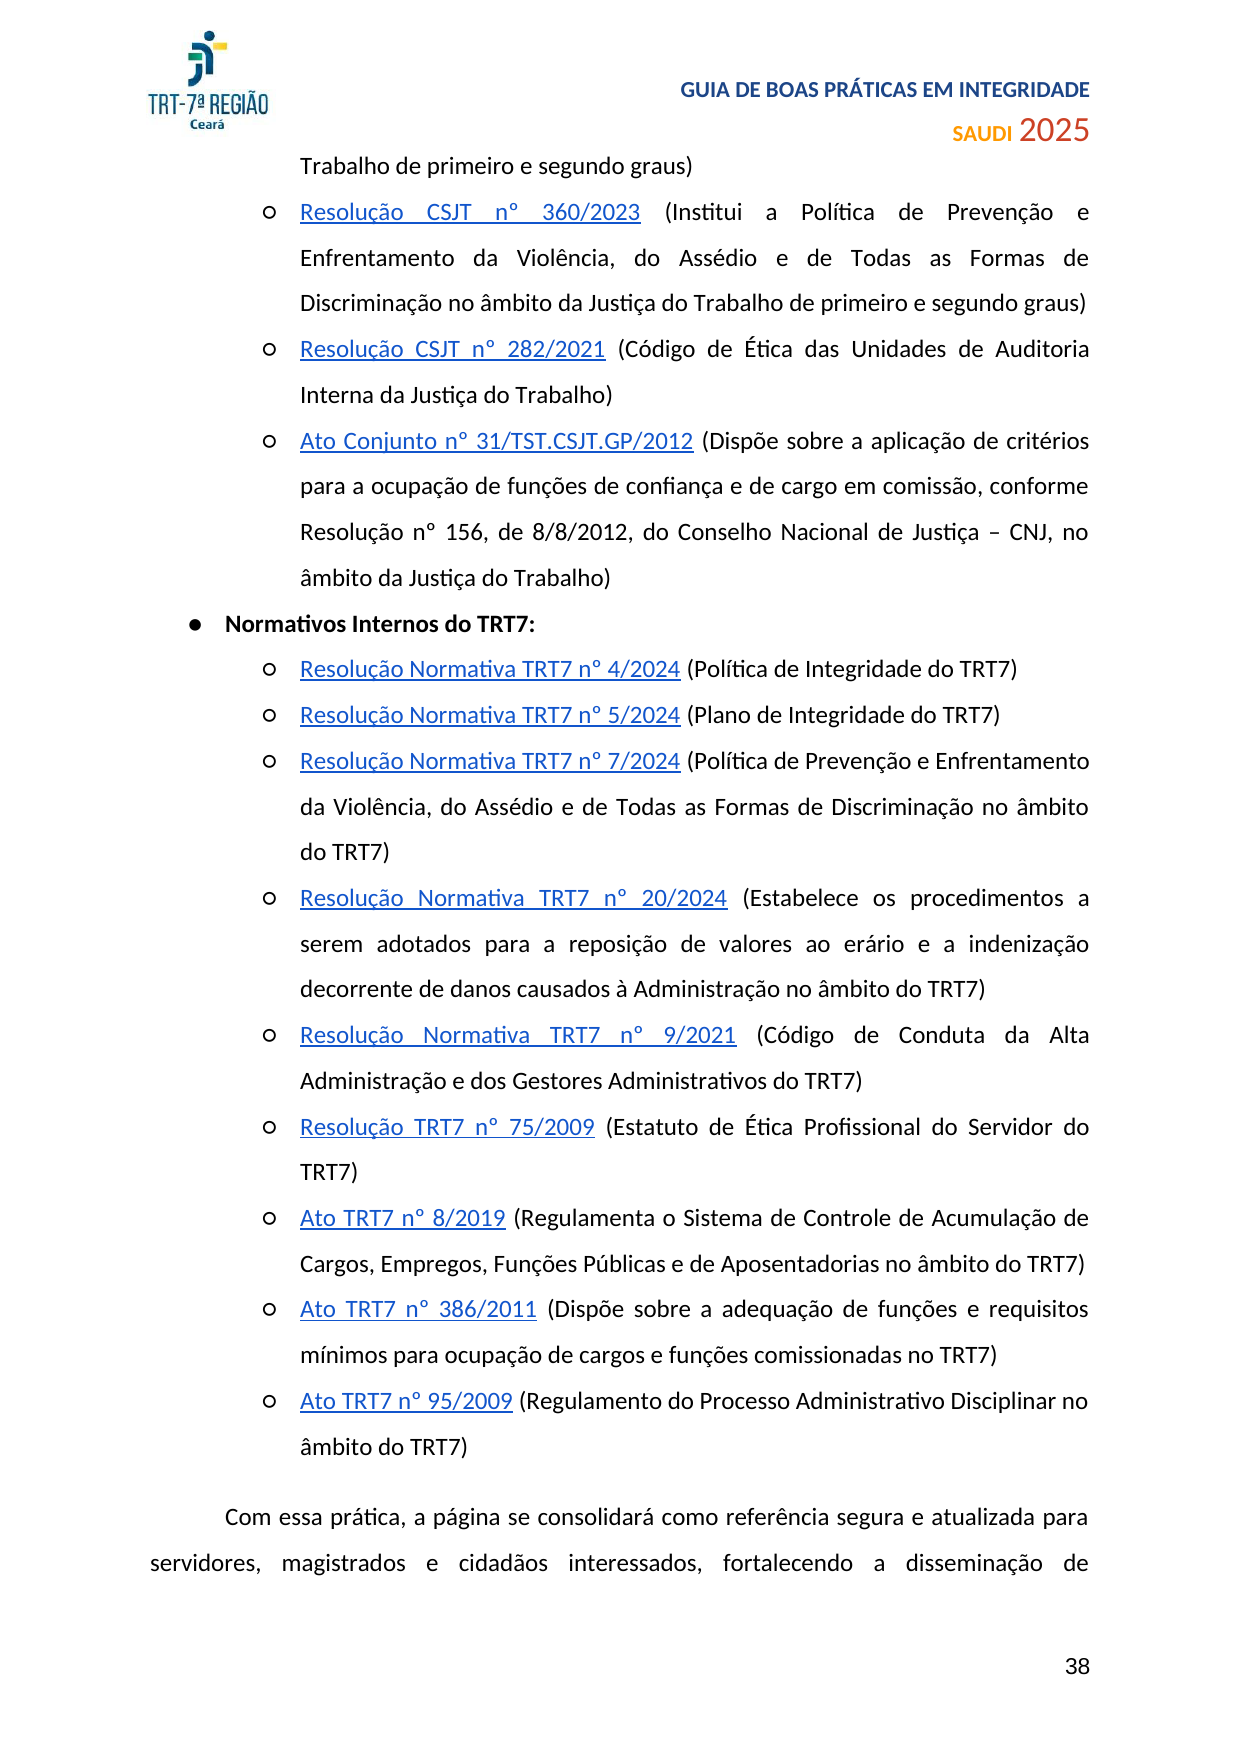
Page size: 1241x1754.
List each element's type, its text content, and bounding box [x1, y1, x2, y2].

list Resolução Normativa TRT7 nº 7/2024 (Política de Prevenção e Enfrentamento da Violência, do Assédio e de Todas as Formas de Discriminação no âmbito do TRT7) [262, 745, 1090, 867]
picture [134, 18, 278, 140]
text Com essa prática, a página se consolidará como referência segura e atualizada para servidores, magistrados e cidadãos interessados, fortalecendo a disseminação de [150, 1502, 1090, 1578]
list Resolução CSJT nº 282/2021 (Código de Ética das Unidades de Auditoria Interna da Justiça do Trabalho) [262, 333, 1090, 409]
list Ato TRT7 nº 95/2009 (Regulamento do Processo Administrativo Disciplinar no âmbito do TRT7) [262, 1385, 1090, 1461]
list Resolução Normativa TRT7 nº 5/2024 (Plano de Integridade do TRT7) [262, 699, 1090, 730]
list Ato TRT7 nº 386/2011 (Dispõe sobre a adequação de funções e requisitos mínimos para ocupação de cargos e funções comissionadas no TRT7) [262, 1294, 1090, 1370]
list Resolução TRT7 nº 75/2009 (Estatuto de Ética Profissional do Servidor do TRT7) [262, 1111, 1090, 1187]
list Resolução Normativa TRT7 nº 4/2024 (Política de Integridade do TRT7) [262, 653, 1090, 684]
list Resolução Normativa TRT7 nº 9/2021 (Código de Conduta da Alta Administração e dos Gestores Administrativos do TRT7) [262, 1019, 1090, 1096]
list Resolução Normativa TRT7 nº 20/2024 (Estabelece os procedimentos a serem adotados para a reposição de valores ao erário e a indenização decorrente de danos causados à Administração no âmbito do TRT7) [262, 882, 1090, 1004]
list Ato TRT7 nº 8/2019 (Regulamenta o Sistema de Controle de Acumulação de Cargos, Empregos, Funções Públicas e de Aposentadorias no âmbito do TRT7) [262, 1202, 1090, 1278]
list Ato Conjunto nº 31/TST.CSJT.GP/2012 (Dispõe sobre a aplicação de critérios para a ocupação de funções de confiança e de cargo em comissão, conforme Resolução nº 156, de 8/8/2012, do Conselho Nacional de Justiça – CNJ, no âmbito da Justiça do Trabalho) [262, 425, 1090, 592]
list Trabalho de primeiro e segundo graus) [262, 150, 1090, 181]
subtitle Resolução CSJT nº 360/2023 (Institui a Política de Prevenção e Enfrentamento da Violência, do Assédio e de Todas as Formas de Discriminação no âmbito da Justiça do Trabalho de primeiro e segundo graus) [262, 196, 1090, 318]
list Normativos Internos do TRT7: [187, 608, 1090, 638]
